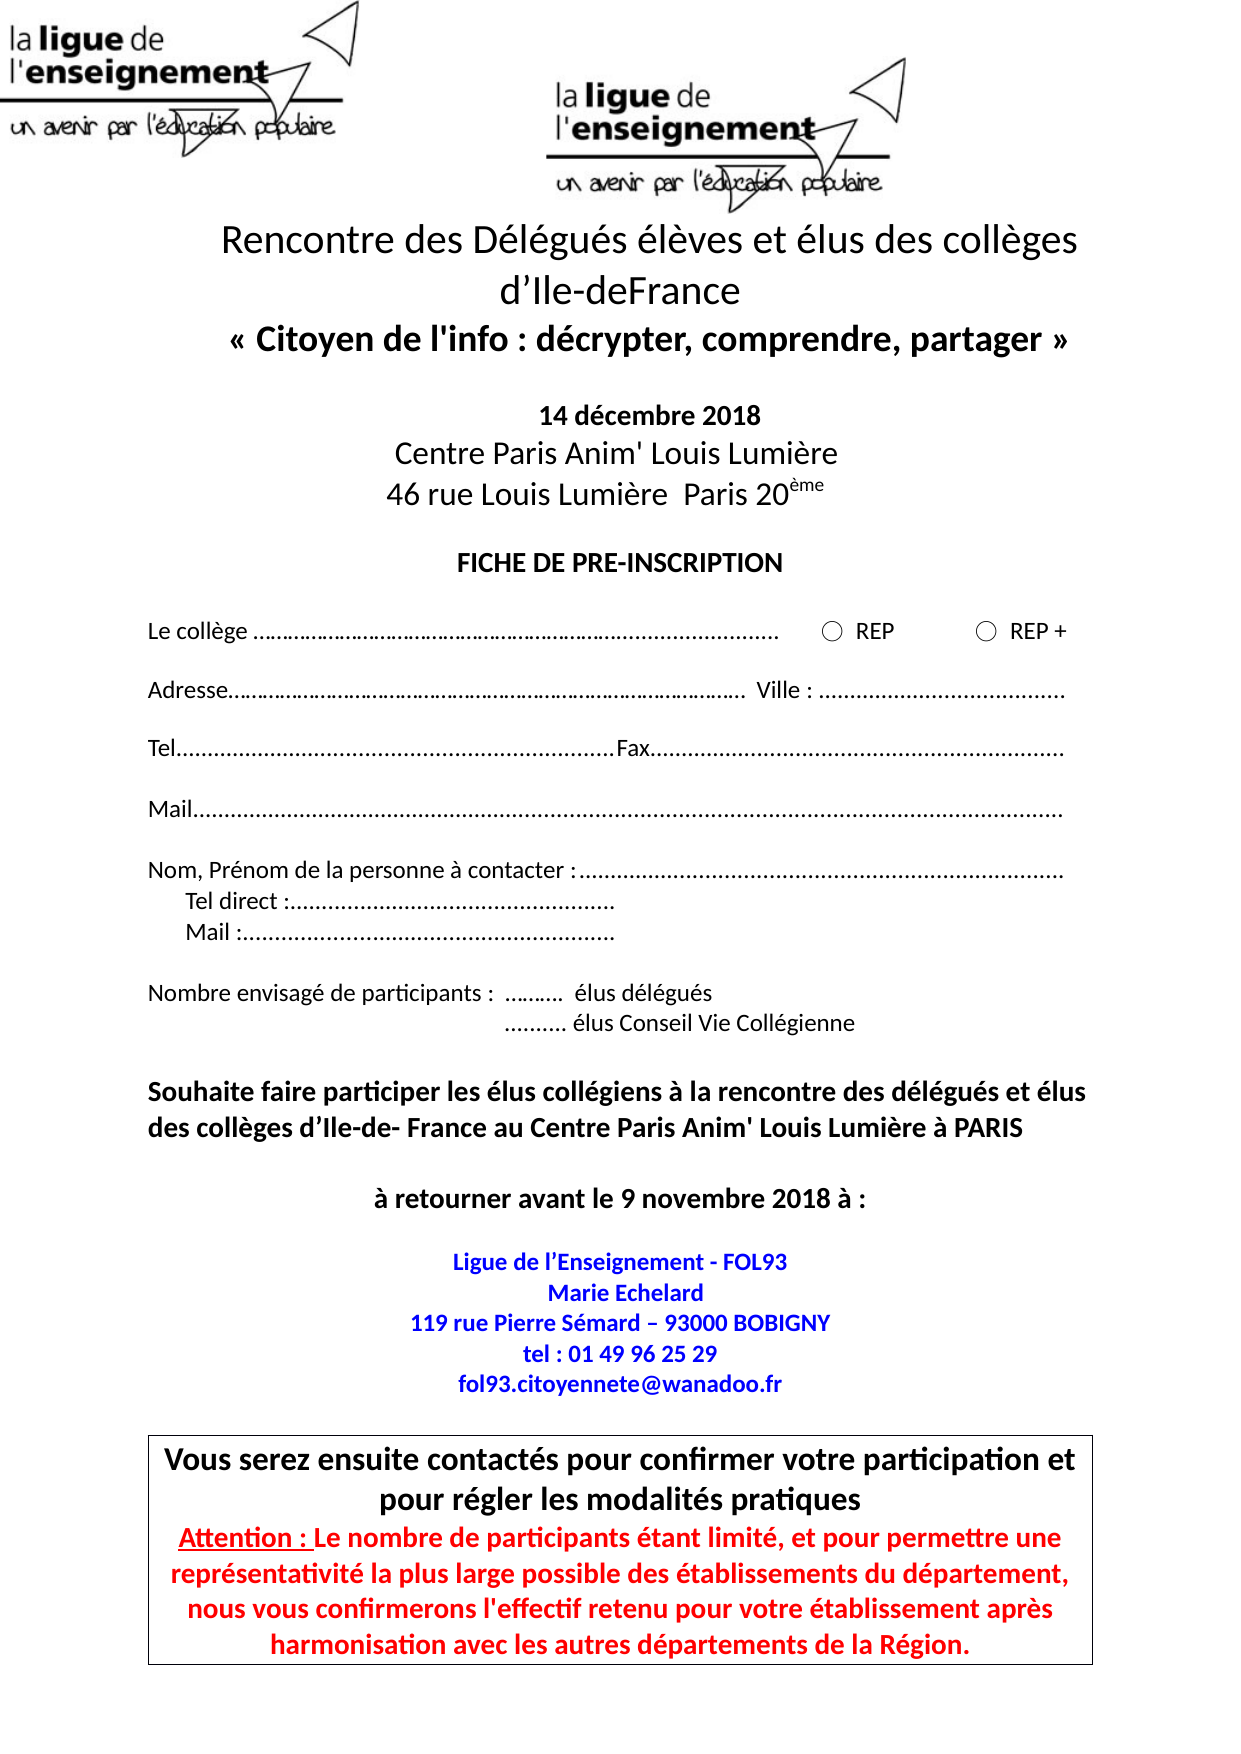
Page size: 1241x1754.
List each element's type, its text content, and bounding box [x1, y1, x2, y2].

text 14 décembre 2018 [148, 397, 1093, 432]
text 119 rue Pierre Sémard – 93000 BOBIGNY [148, 1307, 1093, 1338]
text Centre Paris Anim' Louis Lumière [148, 432, 1093, 473]
subtitle Le collège ……………………………………………………….......................... ⃝ REP ⃝ REP + [148, 615, 1093, 646]
picture [546, 56, 907, 214]
text Nom, Prénom de la personne à contacter : [148, 854, 1093, 885]
text tel : 01 49 96 25 29 [148, 1338, 1093, 1368]
text « Citoyen de l'info : décrypter, comprendre, partager » [148, 315, 1093, 361]
text Nombre envisagé de participants : ………. élus délégués [148, 977, 1093, 1007]
text Adresse……………………………………………………………………………… Ville : [148, 674, 1093, 704]
text Rencontre des Délégués élèves et élus des collèges d’Ile-deFrance [148, 213, 1093, 315]
text Mail [148, 793, 1093, 824]
subtitle FICHE DE PRE-INSCRIPTION [148, 544, 1093, 580]
text Vous serez ensuite contactés pour confirmer votre participation et pour régler les modalités pratiques [149, 1436, 1092, 1516]
text Attention : Le nombre de participants étant limité, et pour permettre une représentativité la plus large possible des établissements du département, nous vous confirmerons l'effectif retenu pour votre établissement après harmonisation avec les autres départements de la Région. [149, 1516, 1092, 1664]
text Tel direct : [185, 885, 1093, 916]
text Tel Fax [148, 732, 1093, 763]
text 46 rue Louis Lumière Paris 20ème [148, 473, 1093, 514]
text à retourner avant le 9 novembre 2018 à : [148, 1180, 1093, 1216]
text .......... élus Conseil Vie Collégienne [148, 1007, 1093, 1038]
text Souhaite faire participer les élus collégiens à la rencontre des délégués et élus des collèges d’Ile-de- France au Centre Paris Anim' Louis Lumière à PARIS [148, 1073, 1093, 1144]
text Mail : [185, 916, 1093, 946]
text Ligue de l’Enseignement - FOL93 [148, 1246, 1093, 1277]
text fol93.citoyennete@wanadoo.fr [148, 1368, 1093, 1399]
picture [0, 0, 360, 158]
text Marie Echelard [148, 1277, 1093, 1307]
